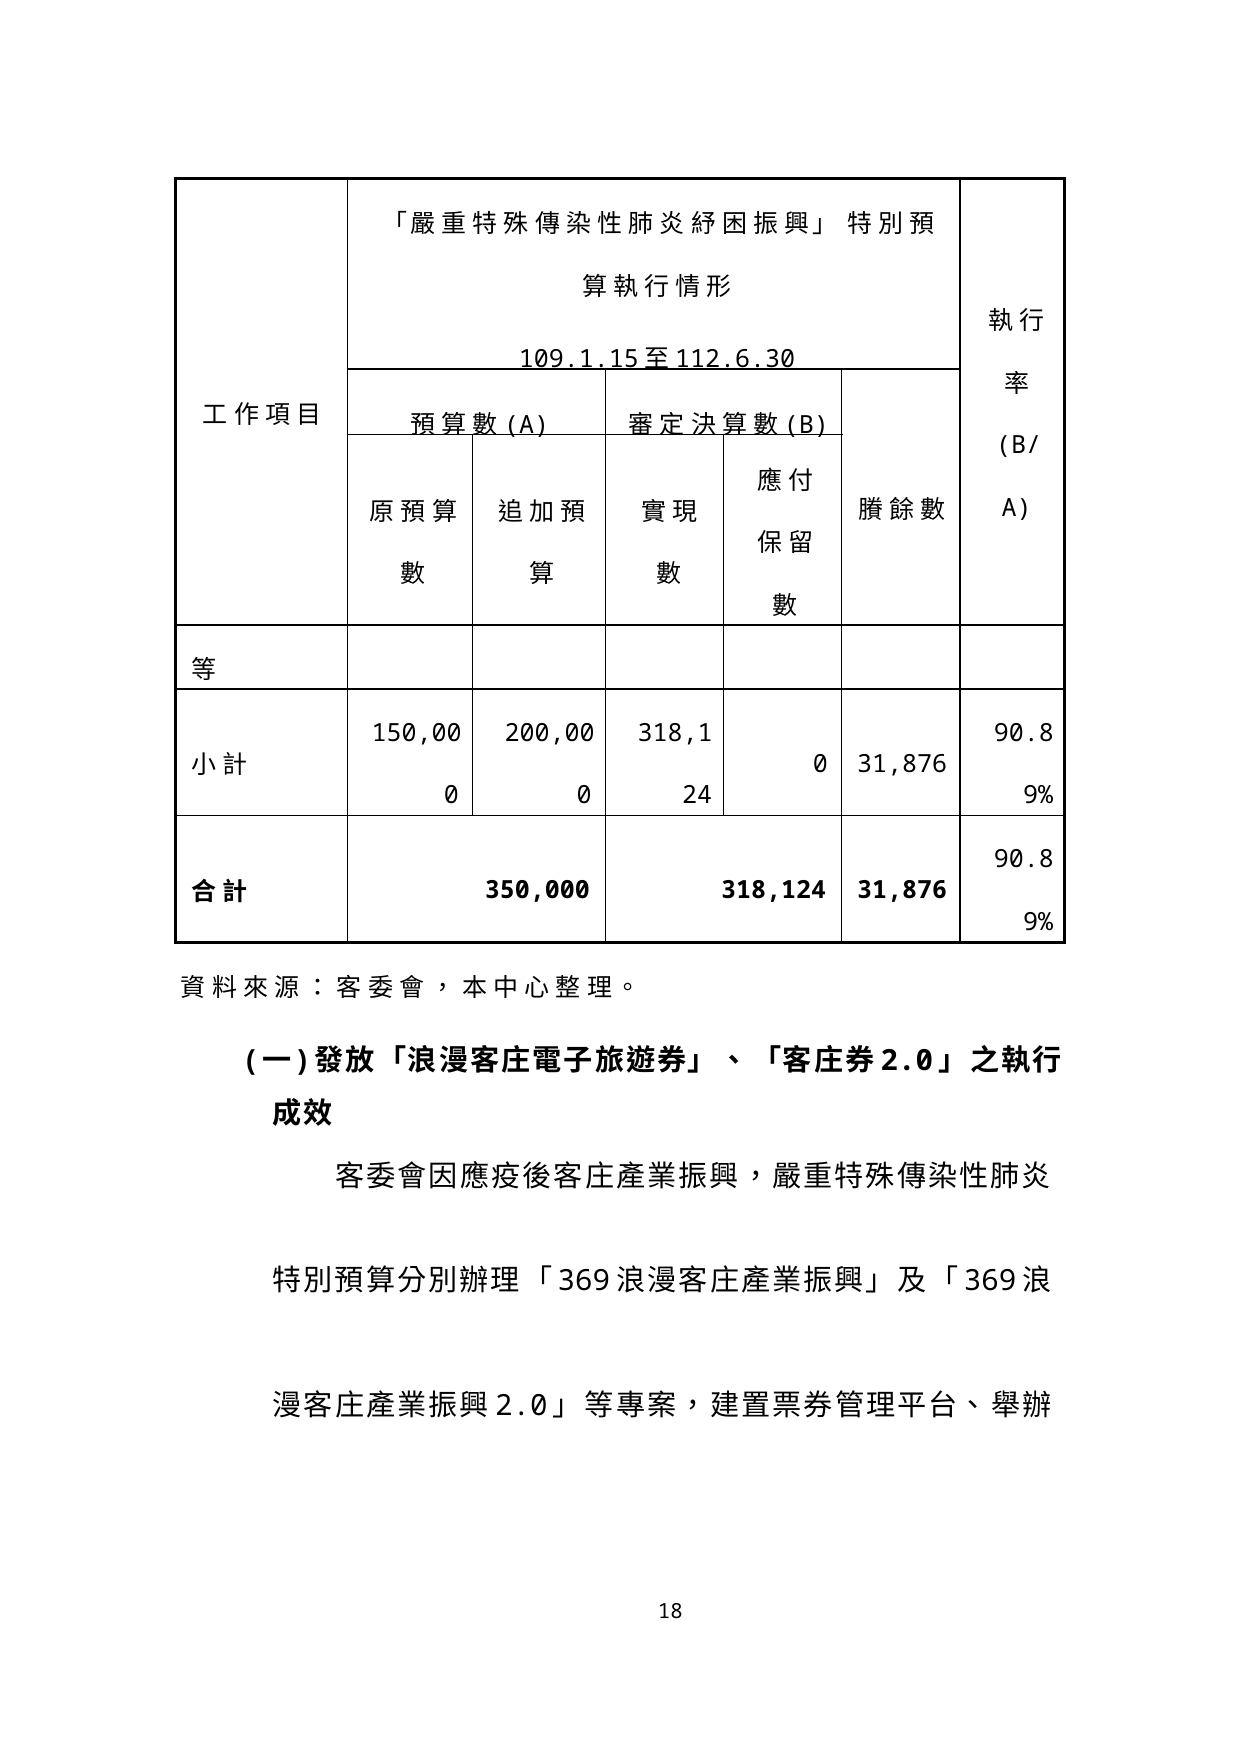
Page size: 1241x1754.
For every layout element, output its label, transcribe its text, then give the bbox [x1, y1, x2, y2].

table_cell [724, 626, 841, 688]
table_cell 預算數(A) [348, 370, 605, 433]
table_cell 90.89% [961, 690, 1063, 815]
table_cell 350,000 [348, 816, 605, 941]
table_cell 31,876 [842, 816, 959, 941]
table_cell 0 [724, 690, 841, 815]
table_cell - [348, 626, 472, 688]
table_cell 合計 [177, 816, 347, 941]
table_header 「嚴重特殊傳染性肺炎紓困振興」特別預算執行情形 109.1.15至112.6.30 [348, 180, 959, 368]
table_cell 原預算數 [348, 435, 472, 624]
table_header 工作項目 [177, 180, 347, 624]
table_cell 等 [177, 626, 347, 688]
table_cell 應付 保留數 [724, 435, 841, 624]
table_cell [606, 626, 723, 688]
table_cell 實現數 [606, 435, 723, 624]
text 資料來源：客委會，本中心整理。 [172, 944, 1068, 1007]
table_cell 318,124 [606, 690, 723, 815]
text 客委會因應疫後客庄產業振興，嚴重特殊傳染性肺炎特別預算分別辦理「369浪漫客庄產業振興」及「369浪漫客庄產業振興2.0」等專案，建置票券管理平台、舉辦「2020客家小炒全國爭霸賽」並發放「浪漫客庄電子旅遊券」、「客庄券2.0」電子旅遊券，藉以推廣客家美食，鼓勵民眾至全國11個縣市之70個客家文化重點發展區內合法登記、具稅籍之餐廳、民宿及社區之零售商店等在地店家使用，以帶動客庄消費動能，振興疫後經濟。 [266, 1132, 1063, 1444]
table_cell 318,124 [606, 816, 841, 941]
table_cell 150,000 [348, 690, 472, 815]
table_cell 追加預算 [473, 435, 605, 624]
table_cell 90.89% [961, 816, 1063, 941]
table_header 執行率(B/A) [961, 180, 1063, 624]
table_cell 審定決算數(B) [606, 370, 841, 433]
table_cell [961, 626, 1063, 688]
table_cell 小計 [177, 690, 347, 815]
text (一)發放「浪漫客庄電子旅遊券」、「客庄券2.0」之執行成效 [236, 1007, 1063, 1132]
table_cell 200,000 [473, 690, 605, 815]
table_cell 賸餘數 [842, 370, 959, 624]
table_cell [473, 626, 605, 688]
table_cell 31,876 [842, 690, 959, 815]
table_cell [842, 626, 959, 688]
